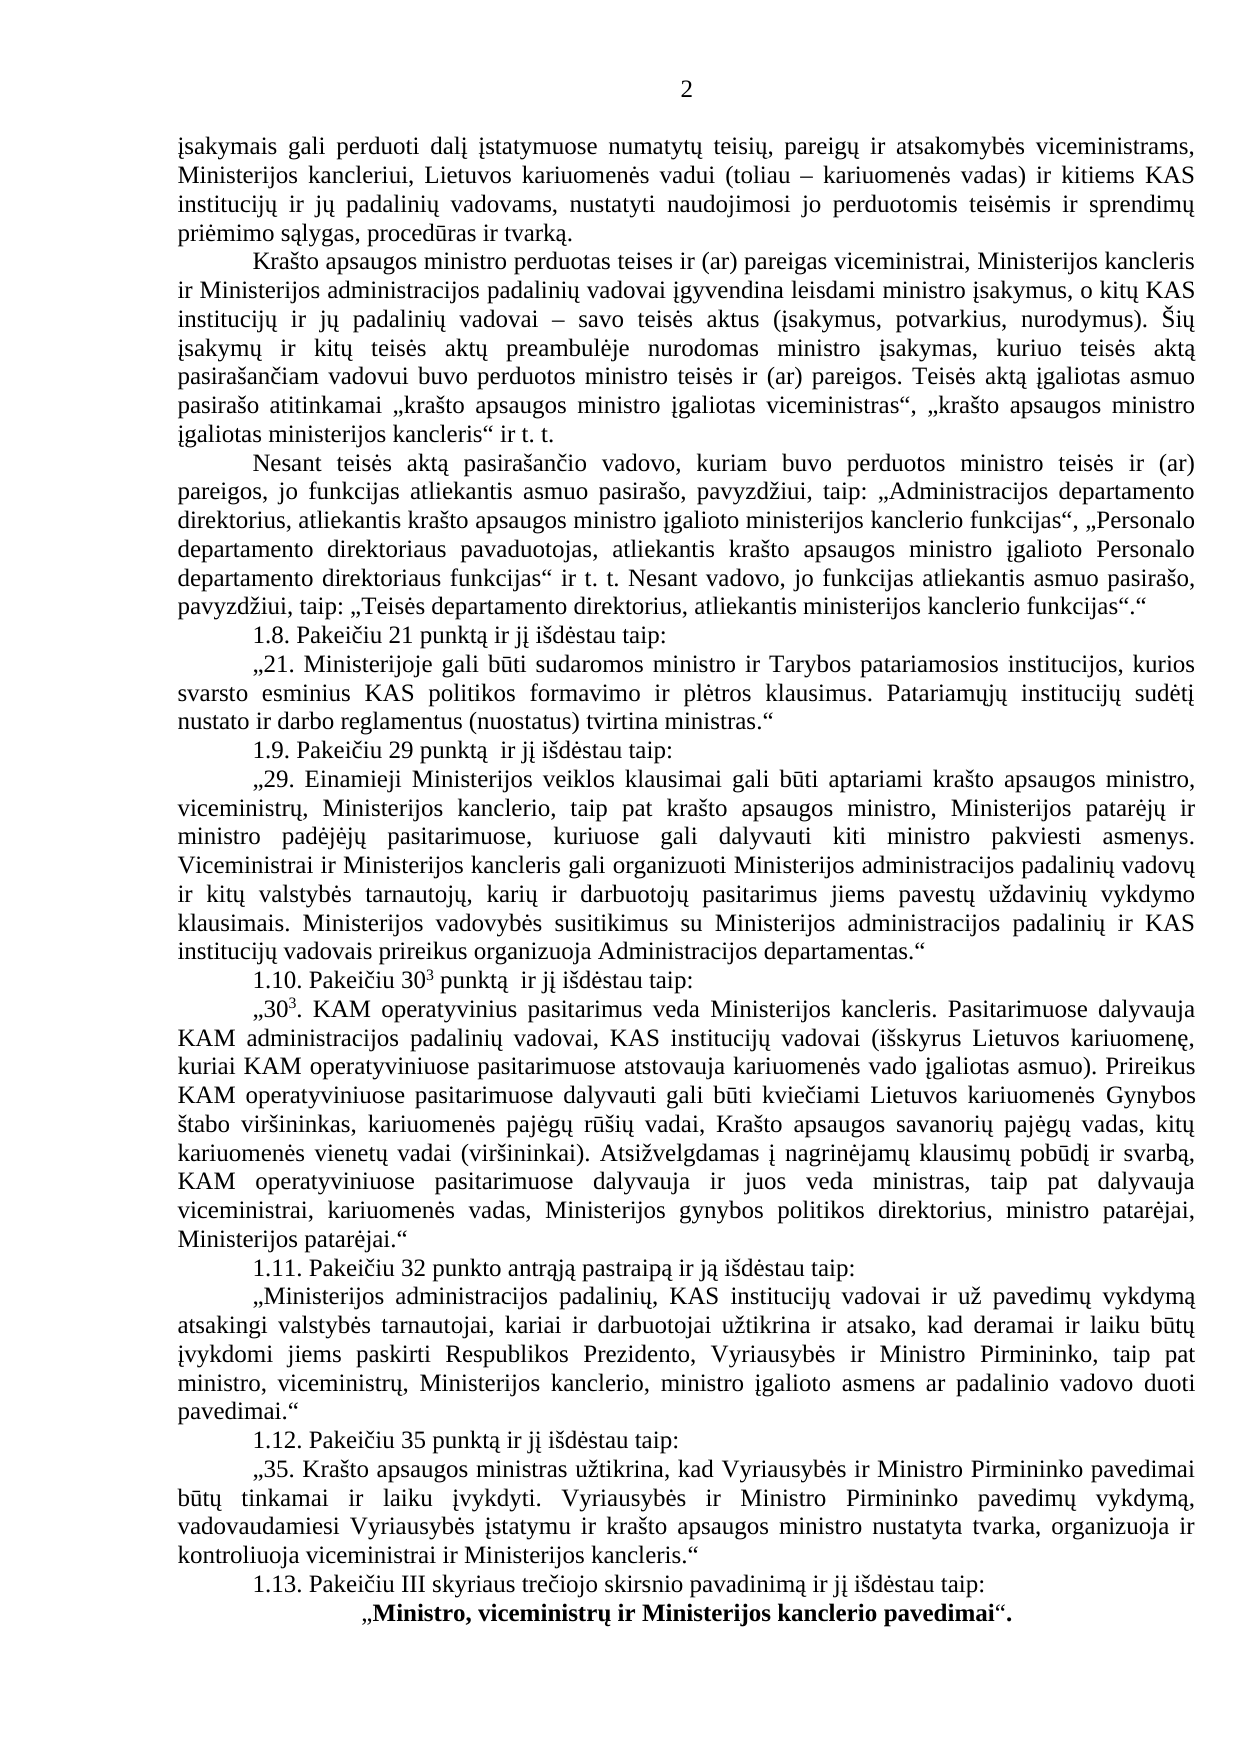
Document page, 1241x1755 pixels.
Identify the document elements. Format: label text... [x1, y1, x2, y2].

text 1.8. Pakeičiu 21 punktą ir jį išdėstau taip: [177, 620, 1196, 649]
text „29. Einamieji Ministerijos veiklos klausimai gali būti aptariami krašto apsaugos ministro, viceministrų, Ministerijos kanclerio, taip pat krašto apsaugos ministro, Ministerijos patarėjų ir ministro padėjėjų pasitarimuose, kuriuose gali dalyvauti kiti ministro pakviesti asmenys. Viceministrai ir Ministerijos kancleris gali organizuoti Ministerijos administracijos padalinių vadovų ir kitų valstybės tarnautojų, karių ir darbuotojų pasitarimus jiems pavestų uždavinių vykdymo klausimais. Ministerijos vadovybės susitikimus su Ministerijos administracijos padalinių ir KAS institucijų vadovais prireikus organizuoja Administracijos departamentas.“ [177, 764, 1196, 965]
text 1.13. Pakeičiu III skyriaus trečiojo skirsnio pavadinimą ir jį išdėstau taip: [177, 1569, 1196, 1598]
text „21. Ministerijoje gali būti sudaromos ministro ir Tarybos patariamosios institucijos, kurios svarsto esminius KAS politikos formavimo ir plėtros klausimus. Patariamųjų institucijų sudėtį nustato ir darbo reglamentus (nuostatus) tvirtina ministras.“ [177, 649, 1196, 735]
text „35. Krašto apsaugos ministras užtikrina, kad Vyriausybės ir Ministro Pirmininko pavedimai būtų tinkamai ir laiku įvykdyti. Vyriausybės ir Ministro Pirmininko pavedimų vykdymą, vadovaudamiesi Vyriausybės įstatymu ir krašto apsaugos ministro nustatyta tvarka, organizuoja ir kontroliuoja viceministrai ir Ministerijos kancleris.“ [177, 1454, 1196, 1569]
text 1.12. Pakeičiu 35 punktą ir jį išdėstau taip: [177, 1425, 1196, 1454]
text „303. KAM operatyvinius pasitarimus veda Ministerijos kancleris. Pasitarimuose dalyvauja KAM administracijos padalinių vadovai, KAS institucijų vadovai (išskyrus Lietuvos kariuomenę, kuriai KAM operatyviniuose pasitarimuose atstovauja kariuomenės vado įgaliotas asmuo). Prireikus KAM operatyviniuose pasitarimuose dalyvauti gali būti kviečiami Lietuvos kariuomenės Gynybos štabo viršininkas, kariuomenės pajėgų rūšių vadai, Krašto apsaugos savanorių pajėgų vadas, kitų kariuomenės vienetų vadai (viršininkai). Atsižvelgdamas į nagrinėjamų klausimų pobūdį ir svarbą, KAM operatyviniuose pasitarimuose dalyvauja ir juos veda ministras, taip pat dalyvauja viceministrai, kariuomenės vadas, Ministerijos gynybos politikos direktorius, ministro patarėjai, Ministerijos patarėjai.“ [177, 994, 1196, 1253]
text 1.11. Pakeičiu 32 punkto antrąją pastraipą ir ją išdėstau taip: [177, 1253, 1196, 1281]
text Nesant teisės aktą pasirašančio vadovo, kuriam buvo perduotos ministro teisės ir (ar) pareigos, jo funkcijas atliekantis asmuo pasirašo, pavyzdžiui, taip: „Administracijos departamento direktorius, atliekantis krašto apsaugos ministro įgalioto ministerijos kanclerio funkcijas“, „Personalo departamento direktoriaus pavaduotojas, atliekantis krašto apsaugos ministro įgalioto Personalo departamento direktoriaus funkcijas“ ir t. t. Nesant vadovo, jo funkcijas atliekantis asmuo pasirašo, pavyzdžiui, taip: „Teisės departamento direktorius, atliekantis ministerijos kanclerio funkcijas“.“ [177, 448, 1196, 620]
text 1.9. Pakeičiu 29 punktą ir jį išdėstau taip: [177, 735, 1196, 764]
text Krašto apsaugos ministro perduotas teises ir (ar) pareigas viceministrai, Ministerijos kancleris ir Ministerijos administracijos padalinių vadovai įgyvendina leisdami ministro įsakymus, o kitų KAS institucijų ir jų padalinių vadovai – savo teisės aktus (įsakymus, potvarkius, nurodymus). Šių įsakymų ir kitų teisės aktų preambulėje nurodomas ministro įsakymas, kuriuo teisės aktą pasirašančiam vadovui buvo perduotos ministro teisės ir (ar) pareigos. Teisės aktą įgaliotas asmuo pasirašo atitinkamai „krašto apsaugos ministro įgaliotas viceministras“, „krašto apsaugos ministro įgaliotas ministerijos kancleris“ ir t. t. [177, 246, 1196, 448]
text 1.10. Pakeičiu 303 punktą ir jį išdėstau taip: [177, 965, 1196, 994]
text įsakymais gali perduoti dalį įstatymuose numatytų teisių, pareigų ir atsakomybės viceministrams, Ministerijos kancleriui, Lietuvos kariuomenės vadui (toliau – kariuomenės vadas) ir kitiems KAS institucijų ir jų padalinių vadovams, nustatyti naudojimosi jo perduotomis teisėmis ir sprendimų priėmimo sąlygas, procedūras ir tvarką. [177, 131, 1196, 246]
text „Ministro, viceministrų ir Ministerijos kanclerio pavedimai“. [177, 1598, 1196, 1626]
text „Ministerijos administracijos padalinių, KAS institucijų vadovai ir už pavedimų vykdymą atsakingi valstybės tarnautojai, kariai ir darbuotojai užtikrina ir atsako, kad deramai ir laiku būtų įvykdomi jiems paskirti Respublikos Prezidento, Vyriausybės ir Ministro Pirmininko, taip pat ministro, viceministrų, Ministerijos kanclerio, ministro įgalioto asmens ar padalinio vadovo duoti pavedimai.“ [177, 1281, 1196, 1425]
